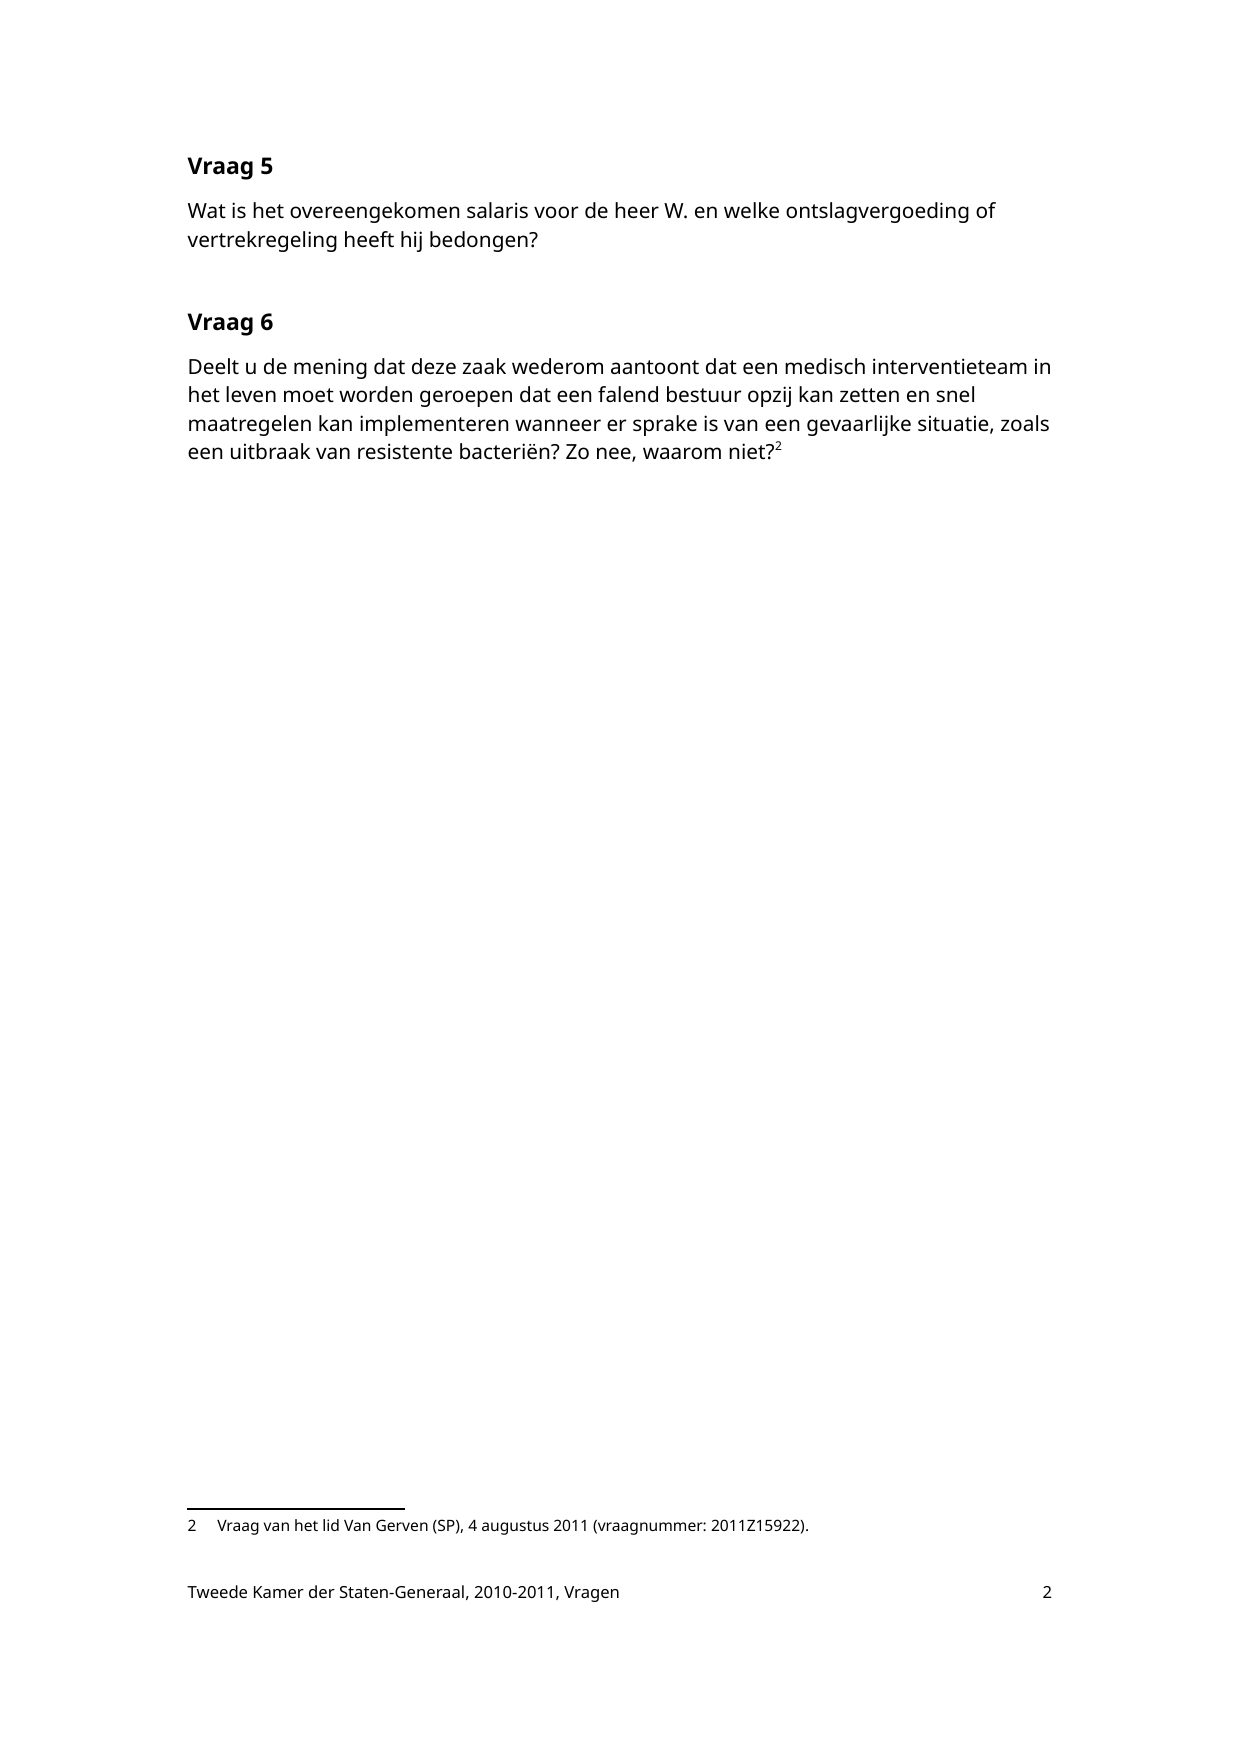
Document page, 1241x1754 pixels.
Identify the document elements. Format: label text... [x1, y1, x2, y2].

text Deelt u de mening dat deze zaak wederom aantoont dat een medisch interventieteam in het leven moet worden geroepen dat een falend bestuur opzij kan zetten en snel maatregelen kan implementeren wanneer er sprake is van een gevaarlijke situatie, zoals een uitbraak van resistente bacteriën? Zo nee, waarom niet? [187, 352, 1053, 466]
text Wat is het overeengekomen salaris voor de heer W. en welke ontslagvergoeding of vertrekregeling heeft hij bedongen? [187, 196, 1053, 253]
subtitle Vraag 5 [187, 150, 1053, 181]
text Vraag van het lid Van Gerven (SP), 4 augustus 2011 (vraagnummer: 2011Z15922). [187, 1508, 1053, 1536]
subtitle Vraag 6 [187, 306, 1053, 337]
